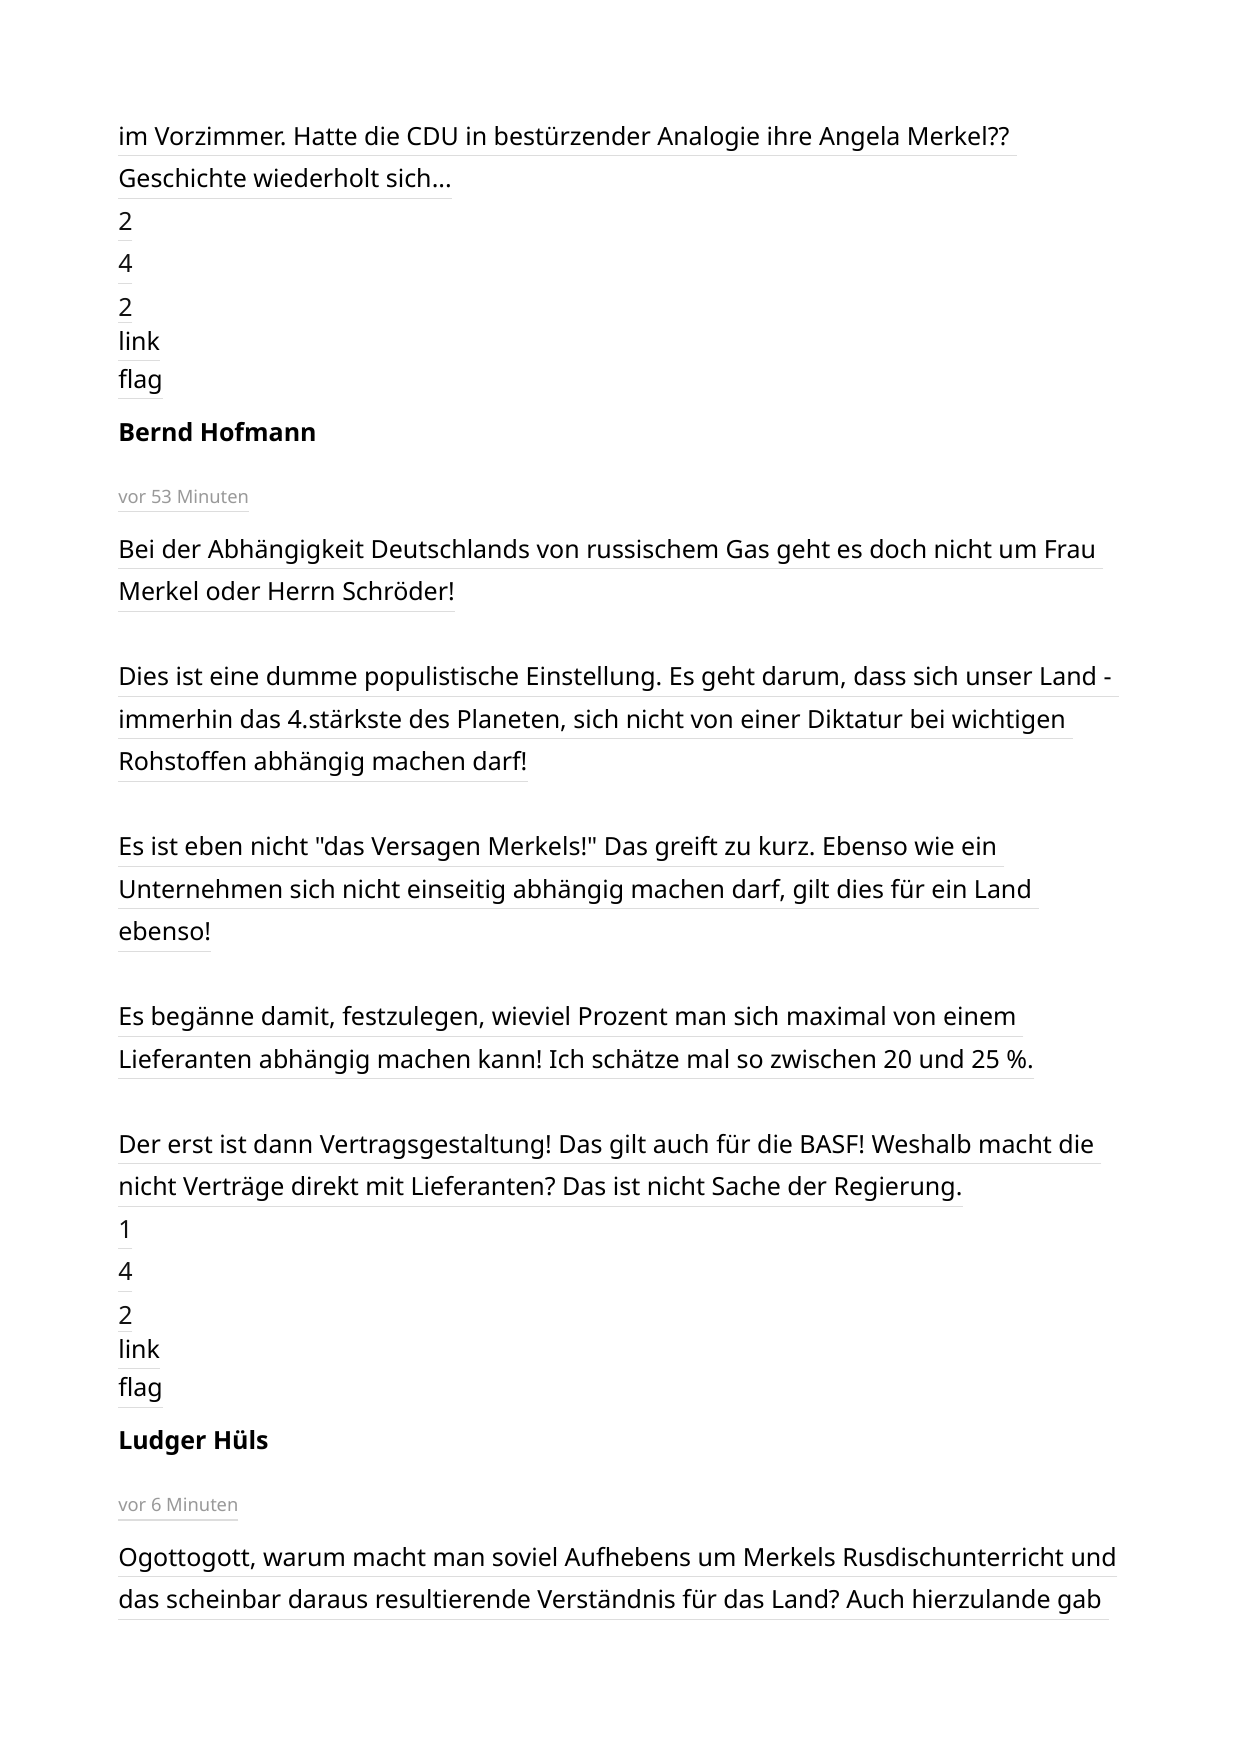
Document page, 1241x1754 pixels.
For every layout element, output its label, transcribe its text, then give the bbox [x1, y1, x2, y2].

text 2 [118, 203, 1122, 241]
text link [118, 323, 1122, 361]
text 2 [118, 288, 1122, 323]
text Bei der Abhängigkeit Deutschlands von russischem Gas geht es doch nicht um Frau Merkel oder Herrn Schröder! Dies ist eine dumme populistische Einstellung. Es geht darum, dass sich unser Land - immerhin das 4.stärkste des Planeten, sich nicht von einer Diktatur bei wichtigen Rohstoffen abhängig machen darf! Es ist eben nicht "das Versagen Merkels!" Das greift zu kurz. Ebenso wie ein Unternehmen sich nicht einseitig abhängig machen darf, gilt dies für ein Land ebenso! Es begänne damit, festzulegen, wieviel Prozent man sich maximal von einem Lieferanten abhängig machen kann! Ich schätze mal so zwischen 20 und 25 %. Der erst ist dann Vertragsgestaltung! Das gilt auch für die BASF! Weshalb macht die nicht Verträge direkt mit Lieferanten? Das ist nicht Sache der Regierung. [118, 531, 1122, 1207]
text Ogottogott, warum macht man soviel Aufhebens um Merkels Rusdischunterricht und das scheinbar daraus resultierende Verständnis für das Land? Auch hierzulande gab [118, 1539, 1122, 1620]
text 1 [118, 1211, 1122, 1249]
text 4 [118, 246, 1122, 284]
text Bernd Hofmann [118, 415, 1122, 449]
text flag [118, 1369, 1122, 1408]
text im Vorzimmer. Hatte die CDU in bestürzender Analogie ihre Angela Merkel?? Geschichte wiederholt sich... [118, 118, 1122, 199]
text Ludger Hüls [118, 1423, 1122, 1457]
text 2 [118, 1296, 1122, 1332]
text link [118, 1332, 1122, 1369]
text flag [118, 361, 1122, 399]
text 4 [118, 1254, 1122, 1292]
text vor 6 Minuten [118, 1492, 1117, 1521]
text vor 53 Minuten [118, 483, 1117, 512]
